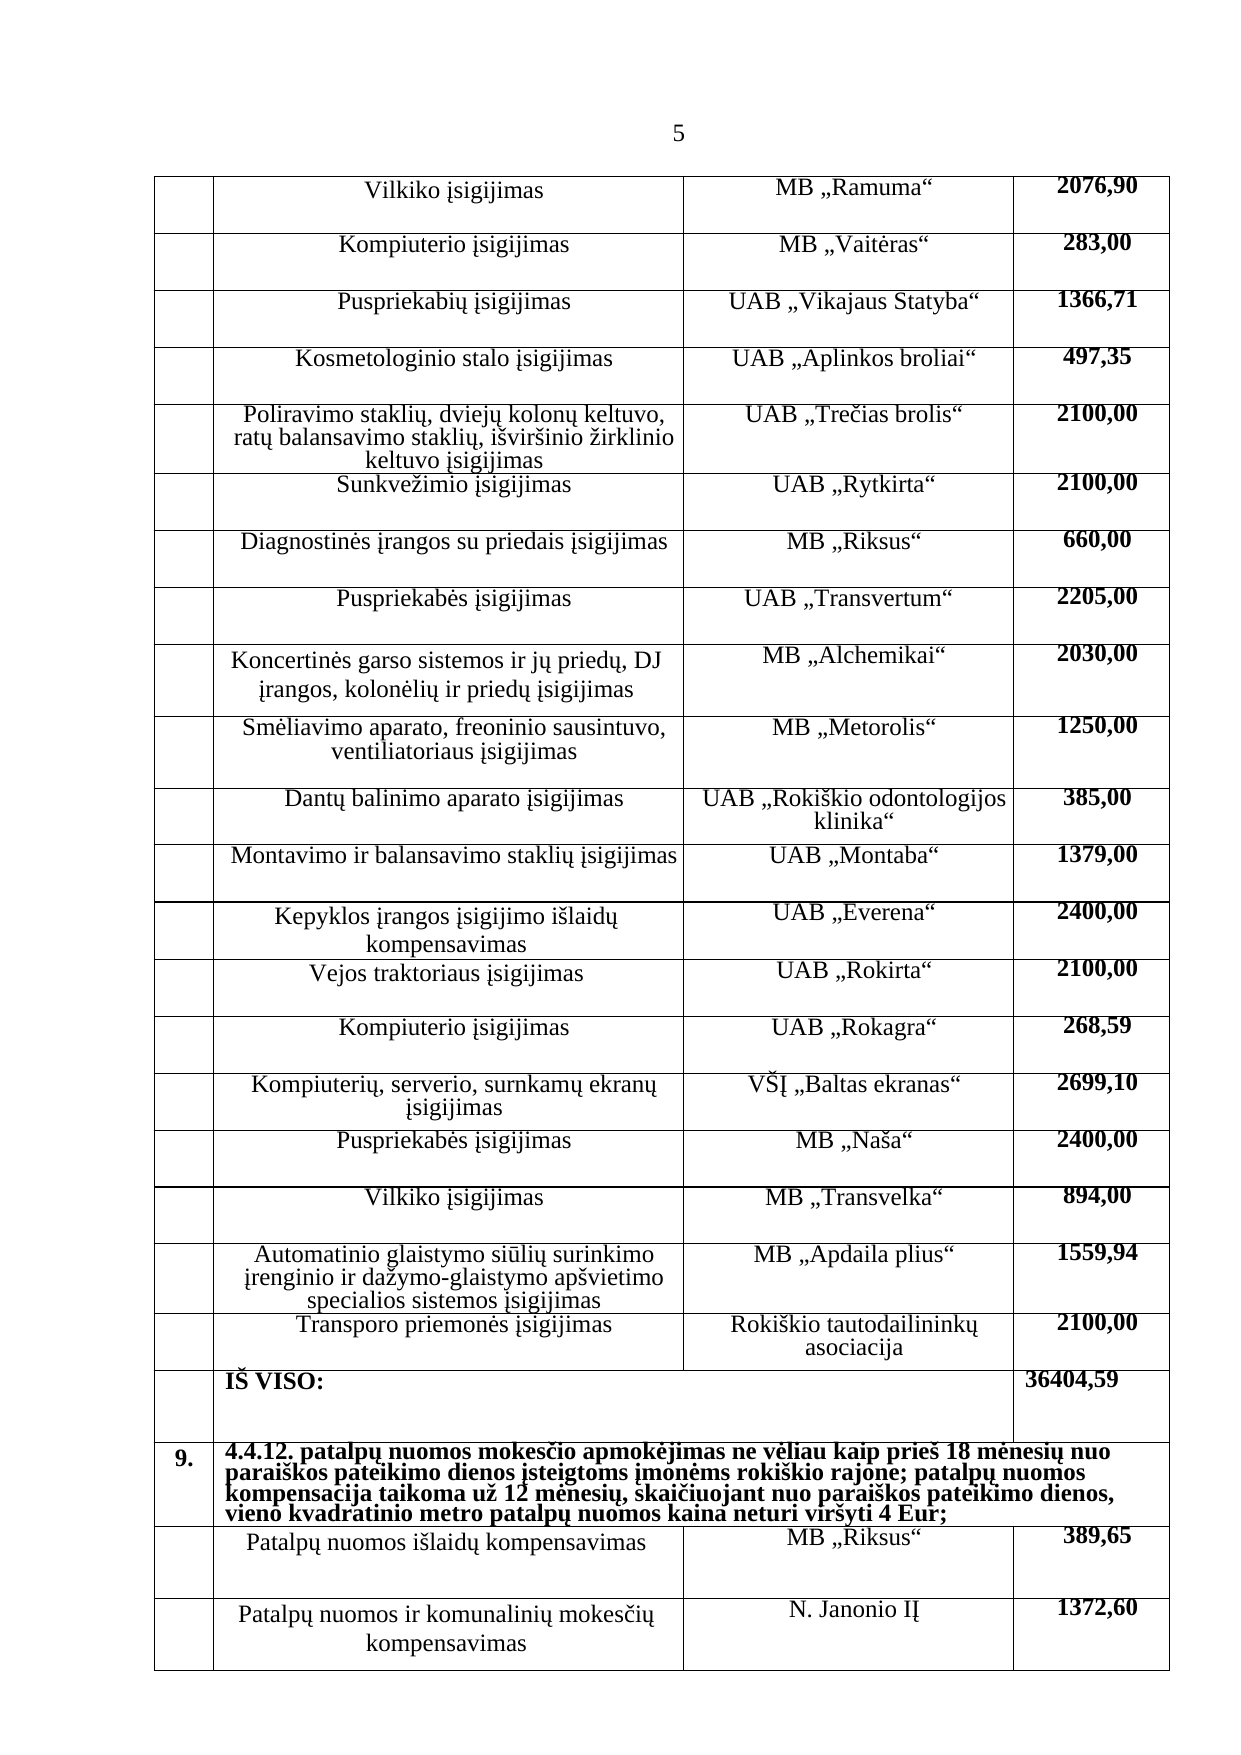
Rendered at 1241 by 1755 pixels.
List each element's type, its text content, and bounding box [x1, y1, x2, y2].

table_cell UAB „Montaba“ [684, 845, 1013, 901]
table_cell MB „Alchemikai“ [684, 645, 1013, 716]
table_cell [155, 1599, 213, 1670]
table_cell [155, 645, 213, 716]
table_cell VŠĮ „Baltas ekranas“ [684, 1074, 1013, 1129]
table_cell 1379,00 [1014, 845, 1169, 901]
table_cell Sunkvežimio įsigijimas [214, 474, 683, 530]
table_cell [155, 177, 213, 232]
table_cell 1372,60 [1014, 1599, 1169, 1670]
table_cell 9. [155, 1443, 213, 1526]
table_cell 36404,59 [1014, 1371, 1169, 1442]
table_cell UAB „Rokirta“ [684, 960, 1013, 1016]
table_cell Automatinio glaistymo siūlių surinkimo įrenginio ir dažymo-glaistymo apšvietimo specialios sistemos įsigijimas [214, 1244, 683, 1313]
table_cell 4.4.12. patalpų nuomos mokesčio apmokėjimas ne vėliau kaip prieš 18 mėnesių nuo paraiškos pateikimo dienos įsteigtoms įmonėms rokiškio rajone; patalpų nuomos kompensacija taikoma už 12 mėnesių, skaičiuojant nuo paraiškos pateikimo dienos, vieno kvadratinio metro patalpų nuomos kaina neturi viršyti 4 Eur; [214, 1443, 1169, 1526]
table_cell UAB „Everena“ [684, 903, 1013, 958]
table_cell 2030,00 [1014, 645, 1169, 716]
table_cell Montavimo ir balansavimo staklių įsigijimas [214, 845, 683, 901]
table_cell 1559,94 [1014, 1244, 1169, 1313]
table_cell [155, 405, 213, 473]
table_cell UAB „Rytkirta“ [684, 474, 1013, 530]
table_cell [155, 1371, 213, 1442]
table_cell [155, 960, 213, 1016]
table_cell MB „Vaitėras“ [684, 234, 1013, 290]
table_cell Patalpų nuomos ir komunalinių mokesčių kompensavimas [214, 1599, 683, 1670]
table_cell Kompiuterio įsigijimas [214, 1017, 683, 1073]
table_cell Kosmetologinio stalo įsigijimas [214, 348, 683, 403]
table_cell N. Janonio IĮ [684, 1599, 1013, 1670]
table_cell 1366,71 [1014, 291, 1169, 347]
table_cell [155, 717, 213, 787]
table_cell 2100,00 [1014, 960, 1169, 1016]
table_cell [155, 1074, 213, 1129]
table_cell UAB „Rokagra“ [684, 1017, 1013, 1073]
table_cell UAB „Trečias brolis“ [684, 405, 1013, 473]
table_cell Patalpų nuomos išlaidų kompensavimas [214, 1527, 683, 1598]
table_cell UAB „Transvertum“ [684, 588, 1013, 644]
table_cell Puspriekabės įsigijimas [214, 1131, 683, 1186]
table_cell [155, 474, 213, 530]
table_cell [155, 903, 213, 958]
table_cell 2076,90 [1014, 177, 1169, 232]
table_cell 385,00 [1014, 789, 1169, 844]
table_cell Rokiškio tautodailininkų asociacija [684, 1314, 1013, 1370]
table_cell MB „Naša“ [684, 1131, 1013, 1186]
table_cell 2400,00 [1014, 1131, 1169, 1186]
table_cell Transporo priemonės įsigijimas [214, 1314, 683, 1370]
table_cell 660,00 [1014, 531, 1169, 587]
table_cell 497,35 [1014, 348, 1169, 403]
table_cell [155, 1527, 213, 1598]
table_cell [155, 1017, 213, 1073]
table_cell [155, 531, 213, 587]
table_cell Kompiuterių, serverio, surnkamų ekranų įsigijimas [214, 1074, 683, 1129]
table_cell UAB „Rokiškio odontologijos klinika“ [684, 789, 1013, 844]
table_cell IŠ VISO: [214, 1371, 1013, 1442]
table_cell MB „Riksus“ [684, 1527, 1013, 1598]
table_cell 1250,00 [1014, 717, 1169, 787]
table_cell 389,65 [1014, 1527, 1169, 1598]
table_cell 268,59 [1014, 1017, 1169, 1073]
table_cell [155, 845, 213, 901]
table_cell 283,00 [1014, 234, 1169, 290]
table_cell Puspriekabės įsigijimas [214, 588, 683, 644]
table_cell Vilkiko įsigijimas [214, 177, 683, 232]
table_cell Kompiuterio įsigijimas [214, 234, 683, 290]
table_cell Diagnostinės įrangos su priedais įsigijimas [214, 531, 683, 587]
table_cell 2205,00 [1014, 588, 1169, 644]
table_cell MB „Transvelka“ [684, 1188, 1013, 1243]
table_cell Vilkiko įsigijimas [214, 1188, 683, 1243]
table_cell Smėliavimo aparato, freoninio sausintuvo, ventiliatoriaus įsigijimas [214, 717, 683, 787]
table_cell MB „Apdaila plius“ [684, 1244, 1013, 1313]
table_cell 2699,10 [1014, 1074, 1169, 1129]
table_cell UAB „Vikajaus Statyba“ [684, 291, 1013, 347]
table_cell [155, 789, 213, 844]
table_cell [155, 234, 213, 290]
table_cell [155, 1188, 213, 1243]
table_cell 2100,00 [1014, 405, 1169, 473]
table_cell [155, 348, 213, 403]
table_cell [155, 1314, 213, 1370]
table_cell Poliravimo staklių, dviejų kolonų keltuvo, ratų balansavimo staklių, išviršinio žirklinio keltuvo įsigijimas [214, 405, 683, 473]
table_cell 894,00 [1014, 1188, 1169, 1243]
table_cell Koncertinės garso sistemos ir jų priedų, DJ įrangos, kolonėlių ir priedų įsigijimas [214, 645, 683, 716]
table_cell 2400,00 [1014, 903, 1169, 958]
table_cell UAB „Aplinkos broliai“ [684, 348, 1013, 403]
table_cell MB „Metorolis“ [684, 717, 1013, 787]
table_cell Vejos traktoriaus įsigijimas [214, 960, 683, 1016]
table_cell Kepyklos įrangos įsigijimo išlaidų kompensavimas [214, 903, 683, 958]
table_cell Puspriekabių įsigijimas [214, 291, 683, 347]
table_cell MB „Ramuma“ [684, 177, 1013, 232]
table_cell [155, 1244, 213, 1313]
table_cell Dantų balinimo aparato įsigijimas [214, 789, 683, 844]
table_cell [155, 588, 213, 644]
table_cell 2100,00 [1014, 474, 1169, 530]
table_cell 2100,00 [1014, 1314, 1169, 1370]
table_cell [155, 291, 213, 347]
table_cell [155, 1131, 213, 1186]
table_cell MB „Riksus“ [684, 531, 1013, 587]
